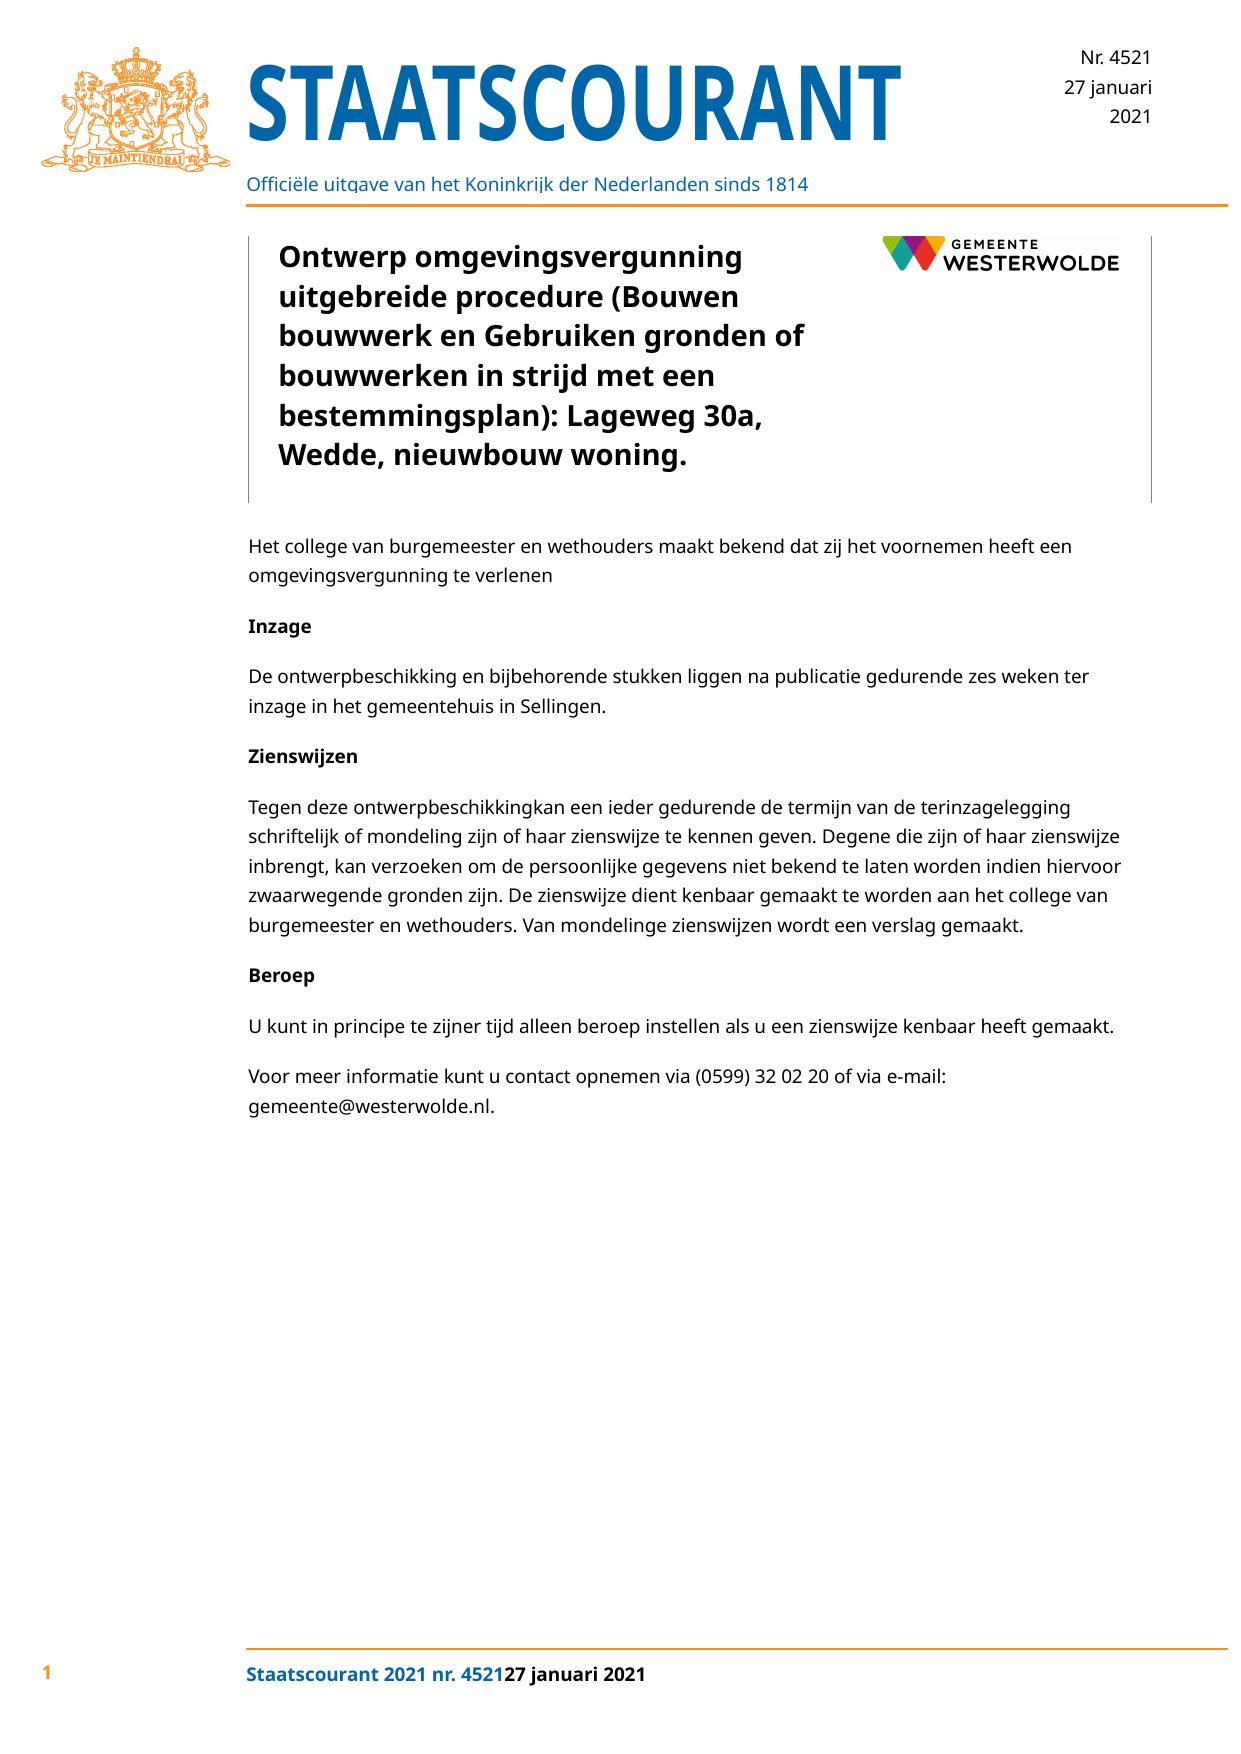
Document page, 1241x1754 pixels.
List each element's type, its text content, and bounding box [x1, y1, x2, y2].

text Tegen deze ontwerpbeschikkingkan een ieder gedurende de termijn van de terinzagelegging schriftelijk of mondeling zijn of haar zienswijze te kennen geven. Degene die zijn of haar zienswijze inbrengt, kan verzoeken om de persoonlijke gegevens niet bekend te laten worden indien hiervoor zwaarwegende gronden zijn. De zienswijze dient kenbaar gemaakt te worden aan het college van burgemeester en wethouders. Van mondelinge zienswijzen wordt een verslag gemaakt. [248, 794, 1152, 938]
table_header Ontwerp omgevingsvergunning uitgebreide procedure (Bouwen bouwwerk en Gebruiken gronden of bouwwerken in strijd met een bestemmingsplan): Lageweg 30a, Wedde, nieuwbouw woning. [249, 236, 850, 503]
text Voor meer informatie kunt u contact opnemen via (0599) 32 02 20 of via e-mail: gemeente@westerwolde.nl. [248, 1063, 1152, 1119]
picture [41, 47, 231, 172]
text De ontwerpbeschikking en bijbehorende stukken liggen na publicatie gedurende zes weken ter inzage in het gemeentehuis in Sellingen. [248, 663, 1152, 719]
table_header [850, 236, 1151, 503]
text Beroep [248, 963, 1152, 988]
text Zienswijzen [248, 743, 1152, 769]
text U kunt in principe te zijner tijd alleen beroep instellen als u een zienswijze kenbaar heeft gemaakt. [248, 1013, 1152, 1039]
text Inzage [248, 613, 1152, 639]
text Het college van burgemeester en wethouders maakt bekend dat zij het voornemen heeft een omgevingsvergunning te verlenen [248, 533, 1152, 588]
picture [882, 236, 1119, 271]
